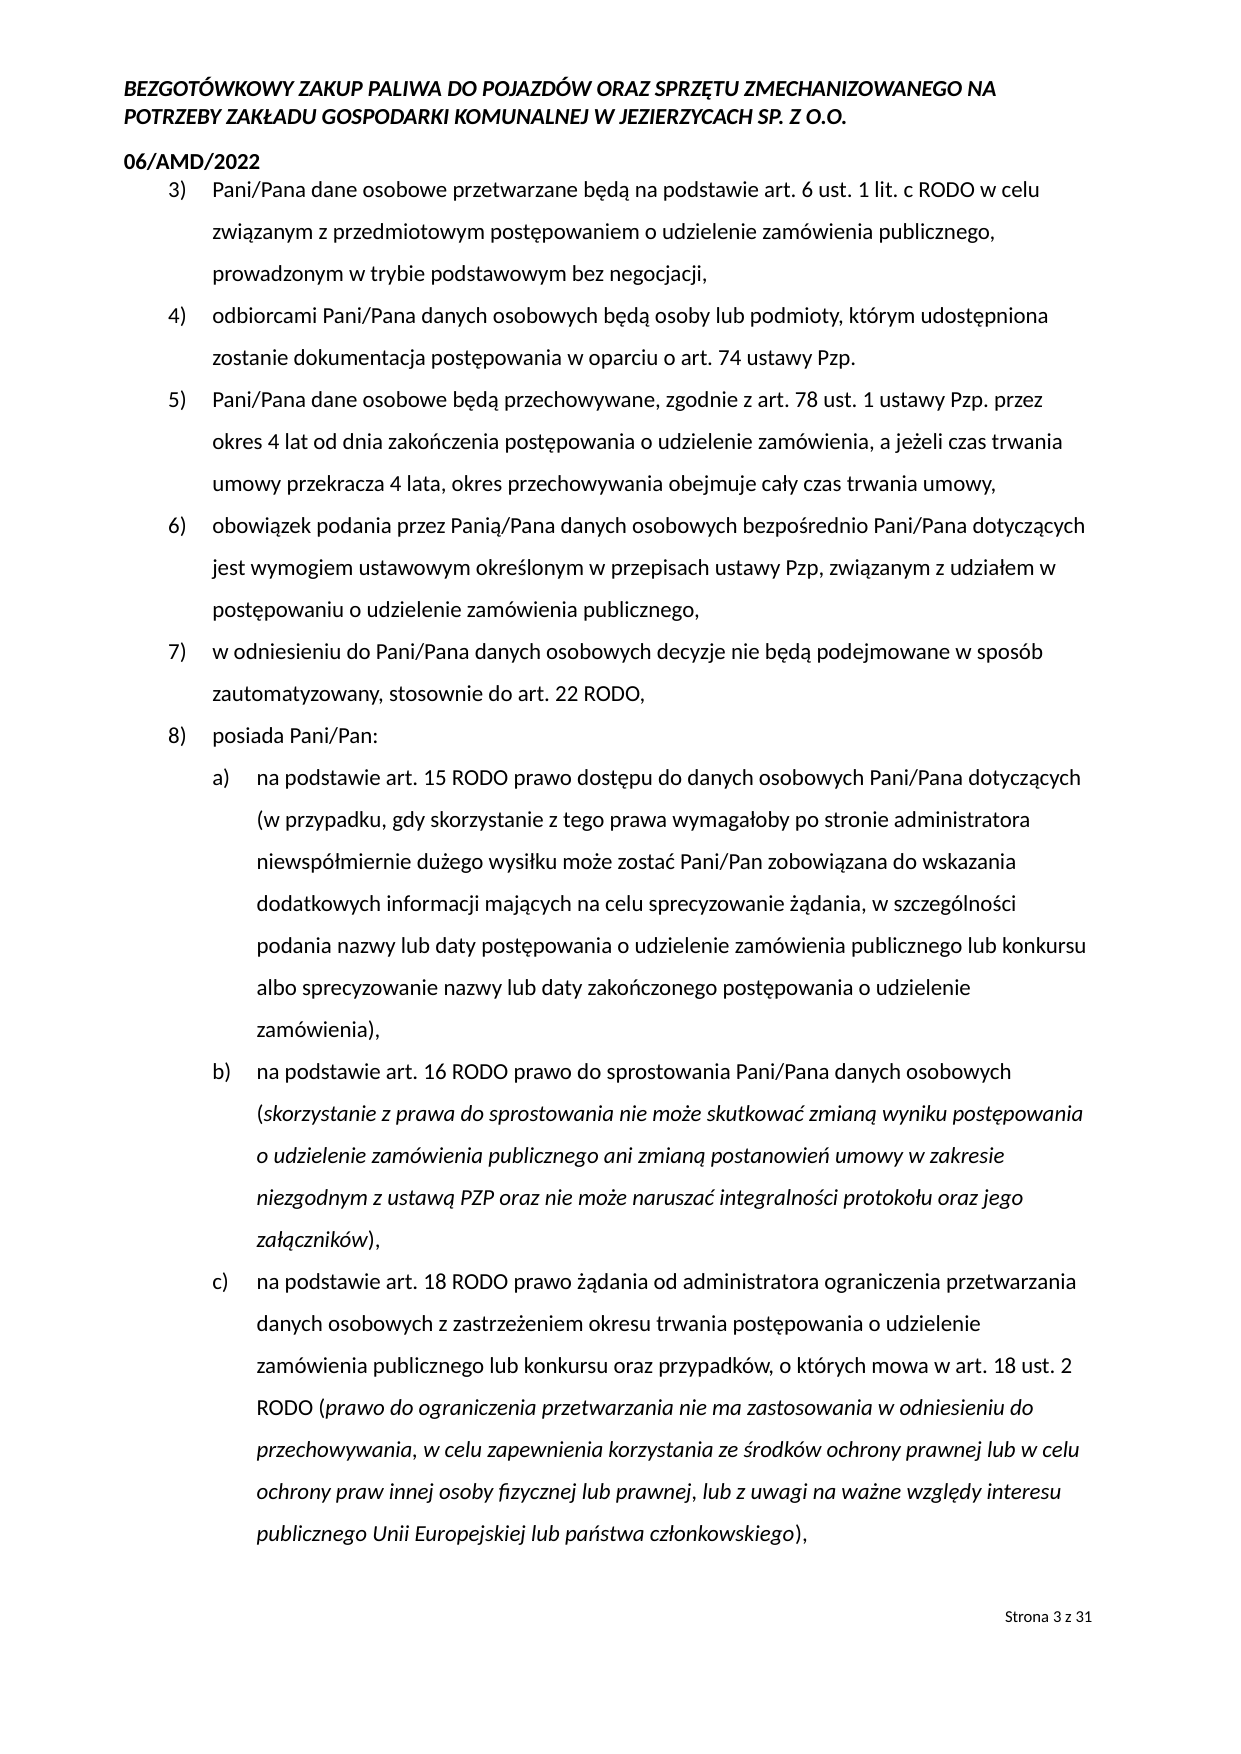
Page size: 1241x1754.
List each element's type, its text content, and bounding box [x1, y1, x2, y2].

text 5) Pani/Pana dane osobowe będą przechowywane, zgodnie z art. 78 ust. 1 ustawy Pzp. przez okres 4 lat od dnia zakończenia postępowania o udzielenie zamówienia, a jeżeli czas trwania umowy przekracza 4 lata, okres przechowywania obejmuje cały czas trwania umowy, [168, 385, 1092, 497]
text b) na podstawie art. 16 RODO prawo do sprostowania Pani/Pana danych osobowych (skorzystanie z prawa do sprostowania nie może skutkować zmianą wyniku postępowania o udzielenie zamówienia publicznego ani zmianą postanowień umowy w zakresie niezgodnym z ustawą PZP oraz nie może naruszać integralności protokołu oraz jego załączników), [212, 1057, 1092, 1253]
text 6) obowiązek podania przez Panią/Pana danych osobowych bezpośrednio Pani/Pana dotyczących jest wymogiem ustawowym określonym w przepisach ustawy Pzp, związanym z udziałem w postępowaniu o udzielenie zamówienia publicznego, [168, 511, 1092, 623]
text 8) posiada Pani/Pan: [168, 721, 1092, 749]
text a) na podstawie art. 15 RODO prawo dostępu do danych osobowych Pani/Pana dotyczących (w przypadku, gdy skorzystanie z tego prawa wymagałoby po stronie administratora niewspółmiernie dużego wysiłku może zostać Pani/Pan zobowiązana do wskazania dodatkowych informacji mających na celu sprecyzowanie żądania, w szczególności podania nazwy lub daty postępowania o udzielenie zamówienia publicznego lub konkursu albo sprecyzowanie nazwy lub daty zakończonego postępowania o udzielenie zamówienia), [212, 763, 1092, 1043]
text c) na podstawie art. 18 RODO prawo żądania od administratora ograniczenia przetwarzania danych osobowych z zastrzeżeniem okresu trwania postępowania o udzielenie zamówienia publicznego lub konkursu oraz przypadków, o których mowa w art. 18 ust. 2 RODO (prawo do ograniczenia przetwarzania nie ma zastosowania w odniesieniu do przechowywania, w celu zapewnienia korzystania ze środków ochrony prawnej lub w celu ochrony praw innej osoby fizycznej lub prawnej, lub z uwagi na ważne względy interesu publicznego Unii Europejskiej lub państwa członkowskiego), [212, 1267, 1092, 1547]
text 3) Pani/Pana dane osobowe przetwarzane będą na podstawie art. 6 ust. 1 lit. c RODO w celu związanym z przedmiotowym postępowaniem o udzielenie zamówienia publicznego, prowadzonym w trybie podstawowym bez negocjacji, [168, 176, 1092, 287]
text 7) w odniesieniu do Pani/Pana danych osobowych decyzje nie będą podejmowane w sposób zautomatyzowany, stosownie do art. 22 RODO, [168, 637, 1092, 707]
text 4) odbiorcami Pani/Pana danych osobowych będą osoby lub podmioty, którym udostępniona zostanie dokumentacja postępowania w oparciu o art. 74 ustawy Pzp. [168, 301, 1092, 371]
